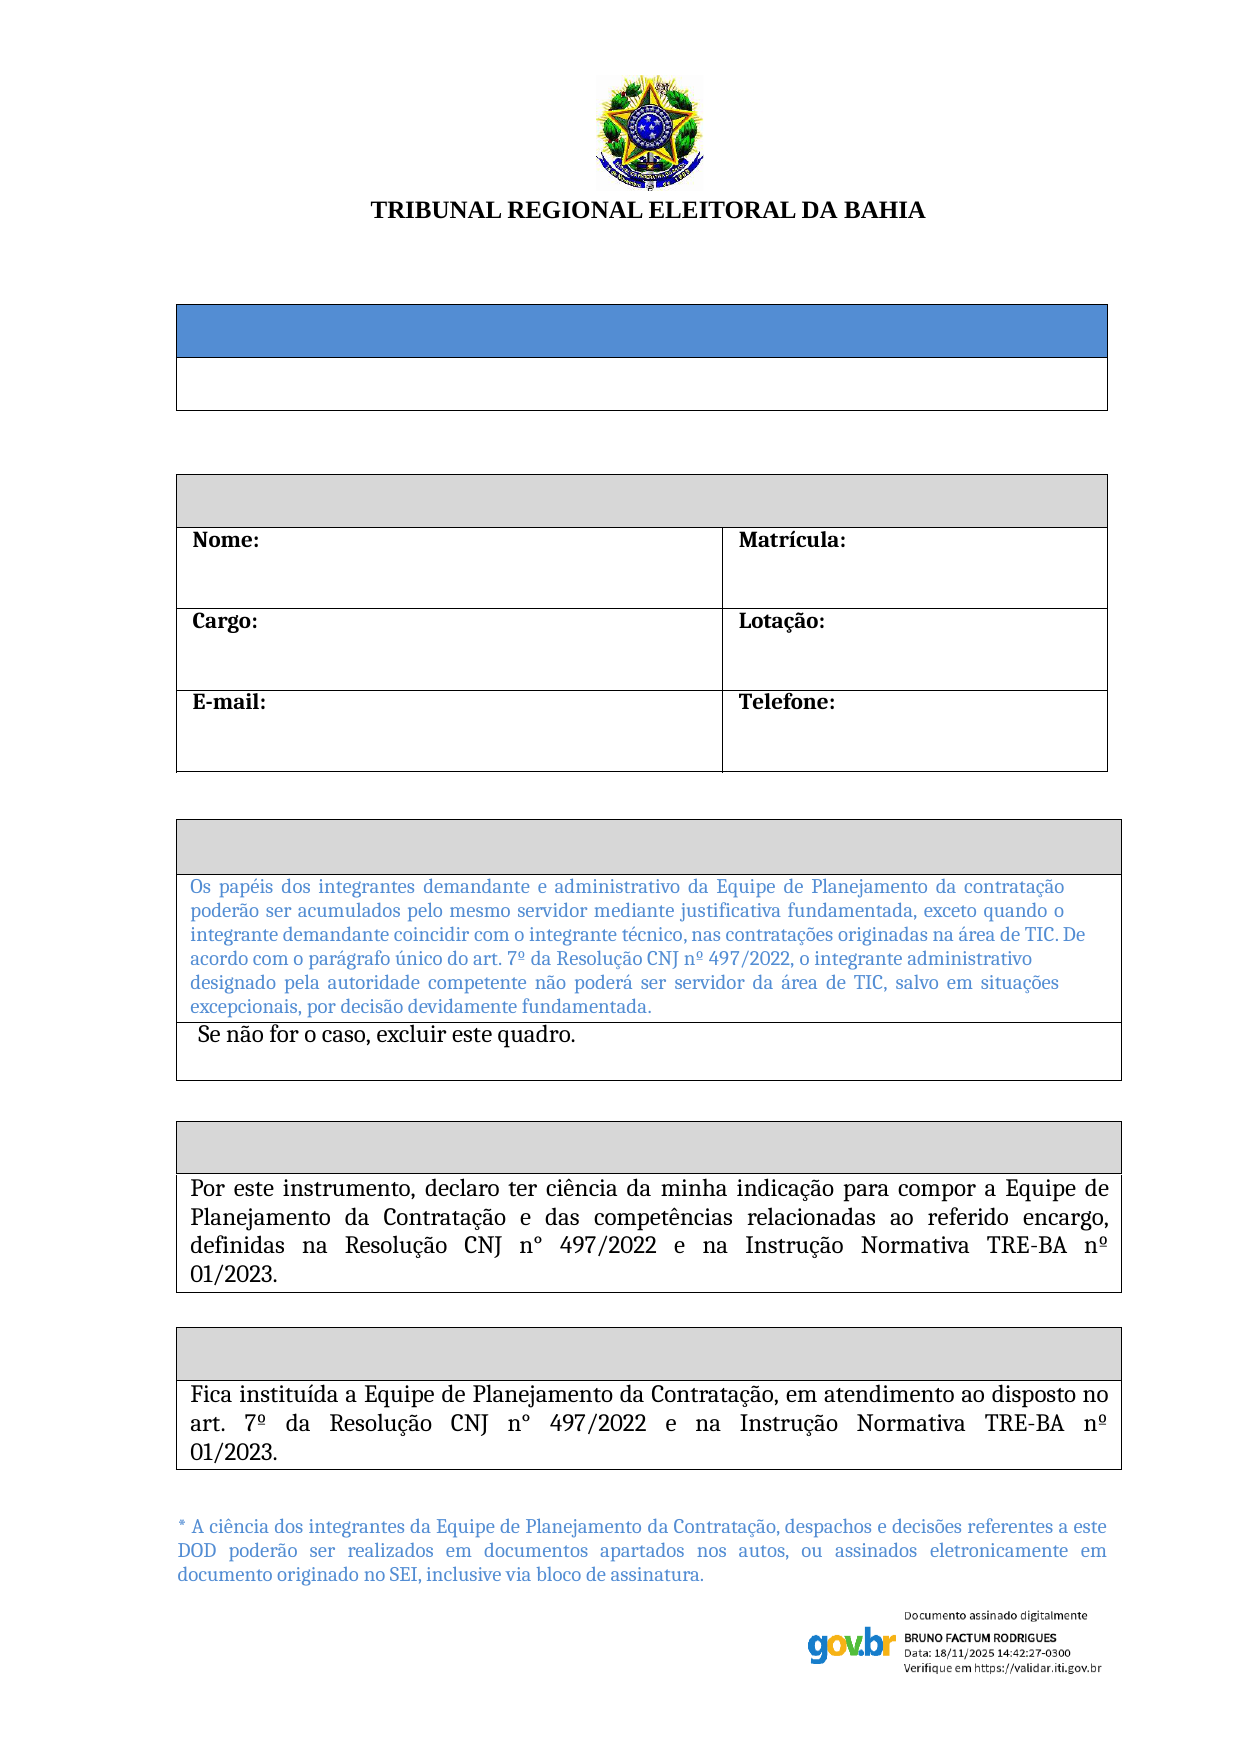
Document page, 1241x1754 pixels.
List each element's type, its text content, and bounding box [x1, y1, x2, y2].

text Nome: [192, 528, 269, 553]
text E-mail: [192, 691, 269, 716]
text [1108, 689, 1154, 716]
text * A ciência dos integrantes da Equipe de Planejamento da Contratação, despachos e decisões referentes a este DOD poderão ser realizados em documentos apartados nos autos, ou assinados eletronicamente em documento originado no SEI, inclusive via bloco de assinatura. [177, 1515, 1107, 1587]
picture [596, 75, 704, 191]
text Matrícula: [738, 528, 1107, 553]
picture [808, 1604, 1158, 1694]
text 14. IDENTIFICAÇÃO DO INTEGRANTE ADMINISTRATIVO [1108, 475, 1154, 501]
text Cargo: [192, 609, 269, 634]
text Por este instrumento, declaro ter ciência da minha indicação para compor a Equipe de Planejamento da Contratação e das competências relacionadas ao referido encargo, definidas na Resolução CNJ n° 497/2022 e na Instrução Normativa TRE-BA nº 01/2023. [190, 1174, 1109, 1289]
text Se não for o caso, excluir este quadro. [198, 1023, 1121, 1049]
text Telefone: [738, 691, 1107, 716]
text Fica instituída a Equipe de Planejamento da Contratação, em atendimento ao disposto no art. 7º da Resolução CNJ n° 497/2022 e na Instrução Normativa TRE-BA nº 01/2023. [190, 1381, 1109, 1466]
text [1108, 608, 1154, 634]
text Lotação: [738, 609, 1107, 634]
text [1122, 1020, 1154, 1049]
text JUSTIFICATIVA PARA ACUMULAÇÃO DE PAPÉIS [1122, 820, 1154, 847]
text Os papéis dos integrantes demandante e administrativo da Equipe de Planejamento da contratação poderão ser acumulados pelo mesmo servidor mediante justificativa fundamentada, exceto quando o integrante demandante coincidir com o integrante técnico, nas contratações originadas na área de TIC. De acordo com o parágrafo único do art. 7º da Resolução CNJ nº 497/2022, o integrante administrativo designado pela autoridade competente não poderá ser servidor da área de TIC, salvo em situações excepcionais, por decisão devidamente fundamentada. [190, 875, 1112, 1018]
text PREENCHIMENTO PELA ÁREA ADMINISTRATIVA [1108, 317, 1154, 344]
text TRIBUNAL REGIONAL ELEITORAL DA BAHIA [370, 195, 1154, 223]
text [1108, 527, 1154, 553]
